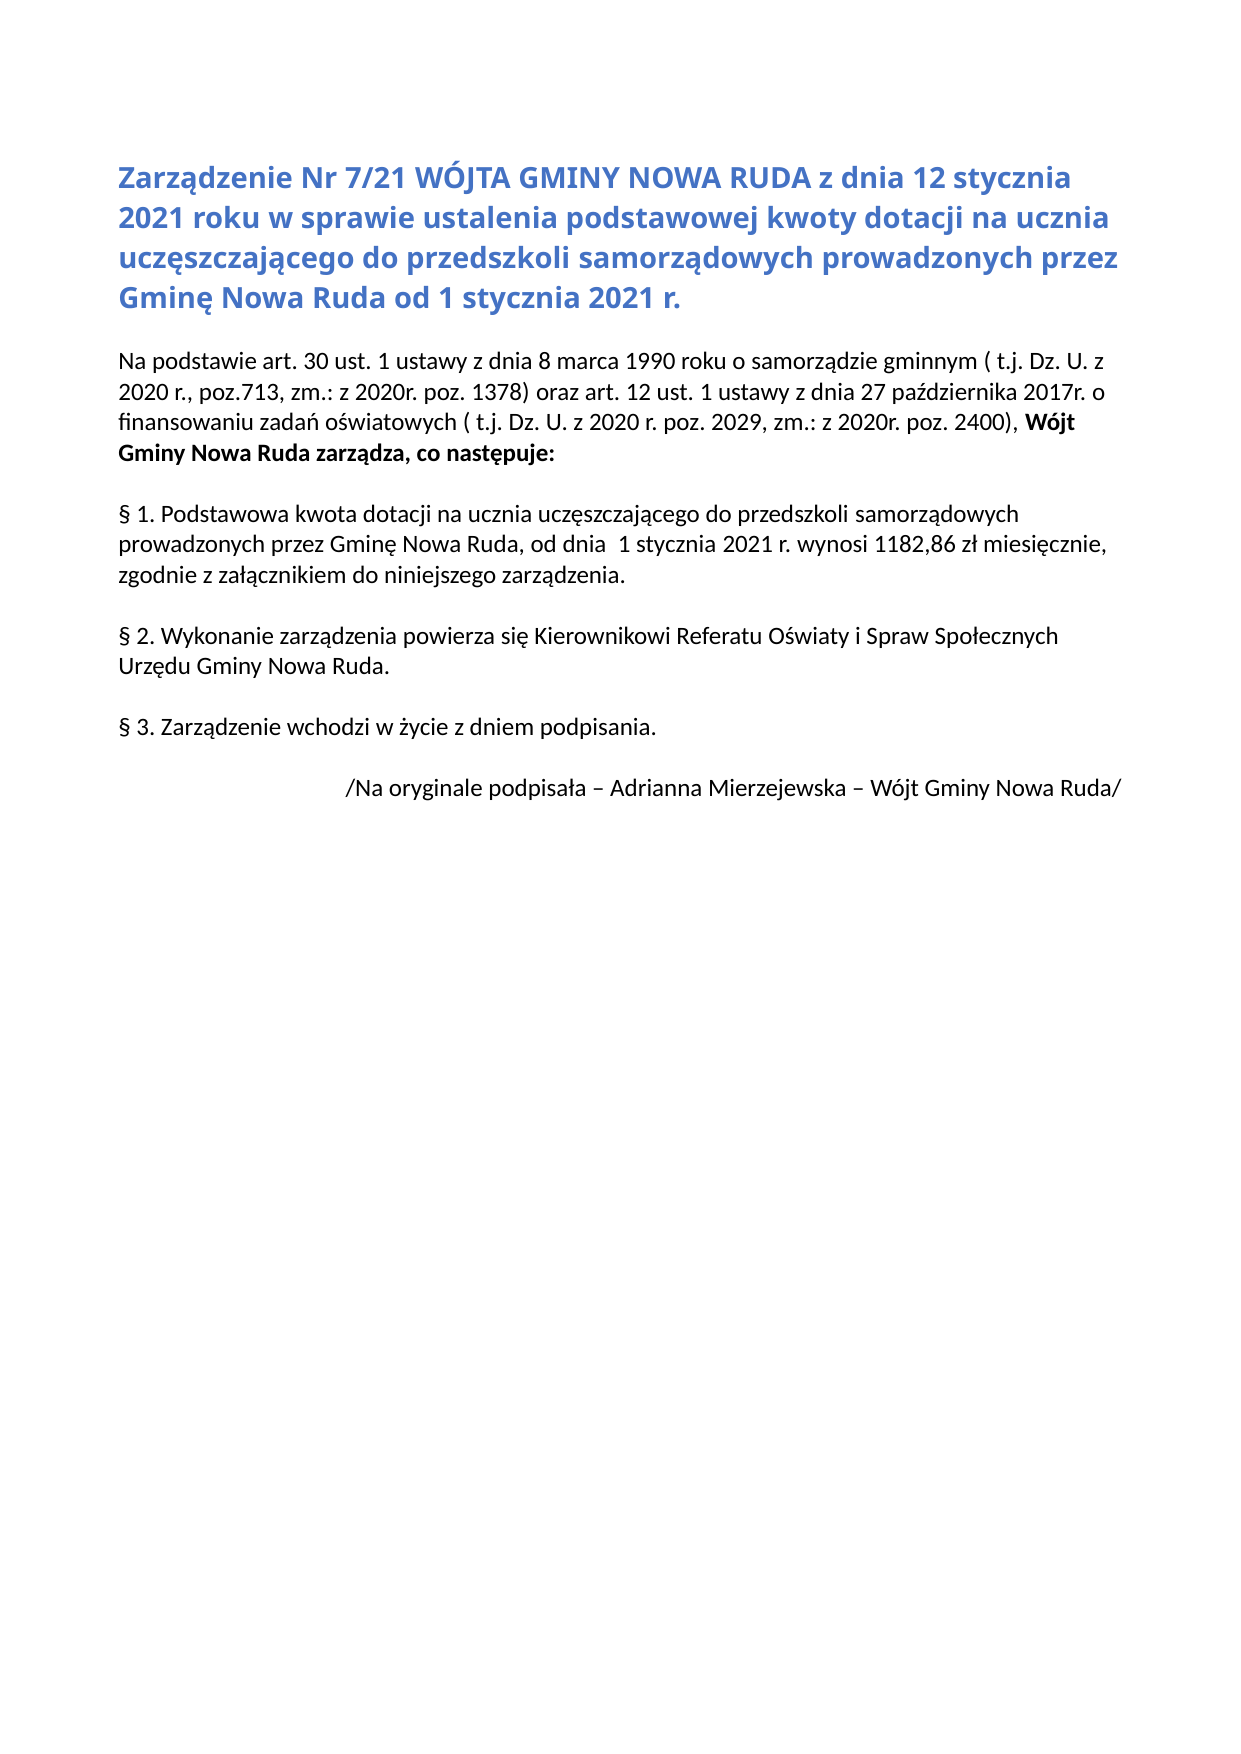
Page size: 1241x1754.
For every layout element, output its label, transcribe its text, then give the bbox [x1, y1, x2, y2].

text § 3. Zarządzenie wchodzi w życie z dniem podpisania. [118, 712, 1122, 742]
text § 2. Wykonanie zarządzenia powierza się Kierownikowi Referatu Oświaty i Spraw Społecznych Urzędu Gminy Nowa Ruda. [118, 620, 1122, 681]
text Na podstawie art. 30 ust. 1 ustawy z dnia 8 marca 1990 roku o samorządzie gminnym ( t.j. Dz. U. z 2020 r., poz.713, zm.: z 2020r. poz. 1378) oraz art. 12 ust. 1 ustawy z dnia 27 października 2017r. o finansowaniu zadań oświatowych ( t.j. Dz. U. z 2020 r. poz. 2029, zm.: z 2020r. poz. 2400), Wójt Gminy Nowa Ruda zarządza, co następuje: [118, 345, 1122, 467]
text Zarządzenie Nr 7/21 WÓJTA GMINY NOWA RUDA z dnia 12 stycznia 2021 roku w sprawie ustalenia podstawowej kwoty dotacji na ucznia uczęszczającego do przedszkoli samorządowych prowadzonych przez Gminę Nowa Ruda od 1 stycznia 2021 r. [118, 158, 1122, 317]
text /Na oryginale podpisała – Adrianna Mierzejewska – Wójt Gminy Nowa Ruda/ [118, 773, 1122, 803]
text § 1. Podstawowa kwota dotacji na ucznia uczęszczającego do przedszkoli samorządowych prowadzonych przez Gminę Nowa Ruda, od dnia 1 stycznia 2021 r. wynosi 1182,86 zł miesięcznie, zgodnie z załącznikiem do niniejszego zarządzenia. [118, 498, 1122, 589]
